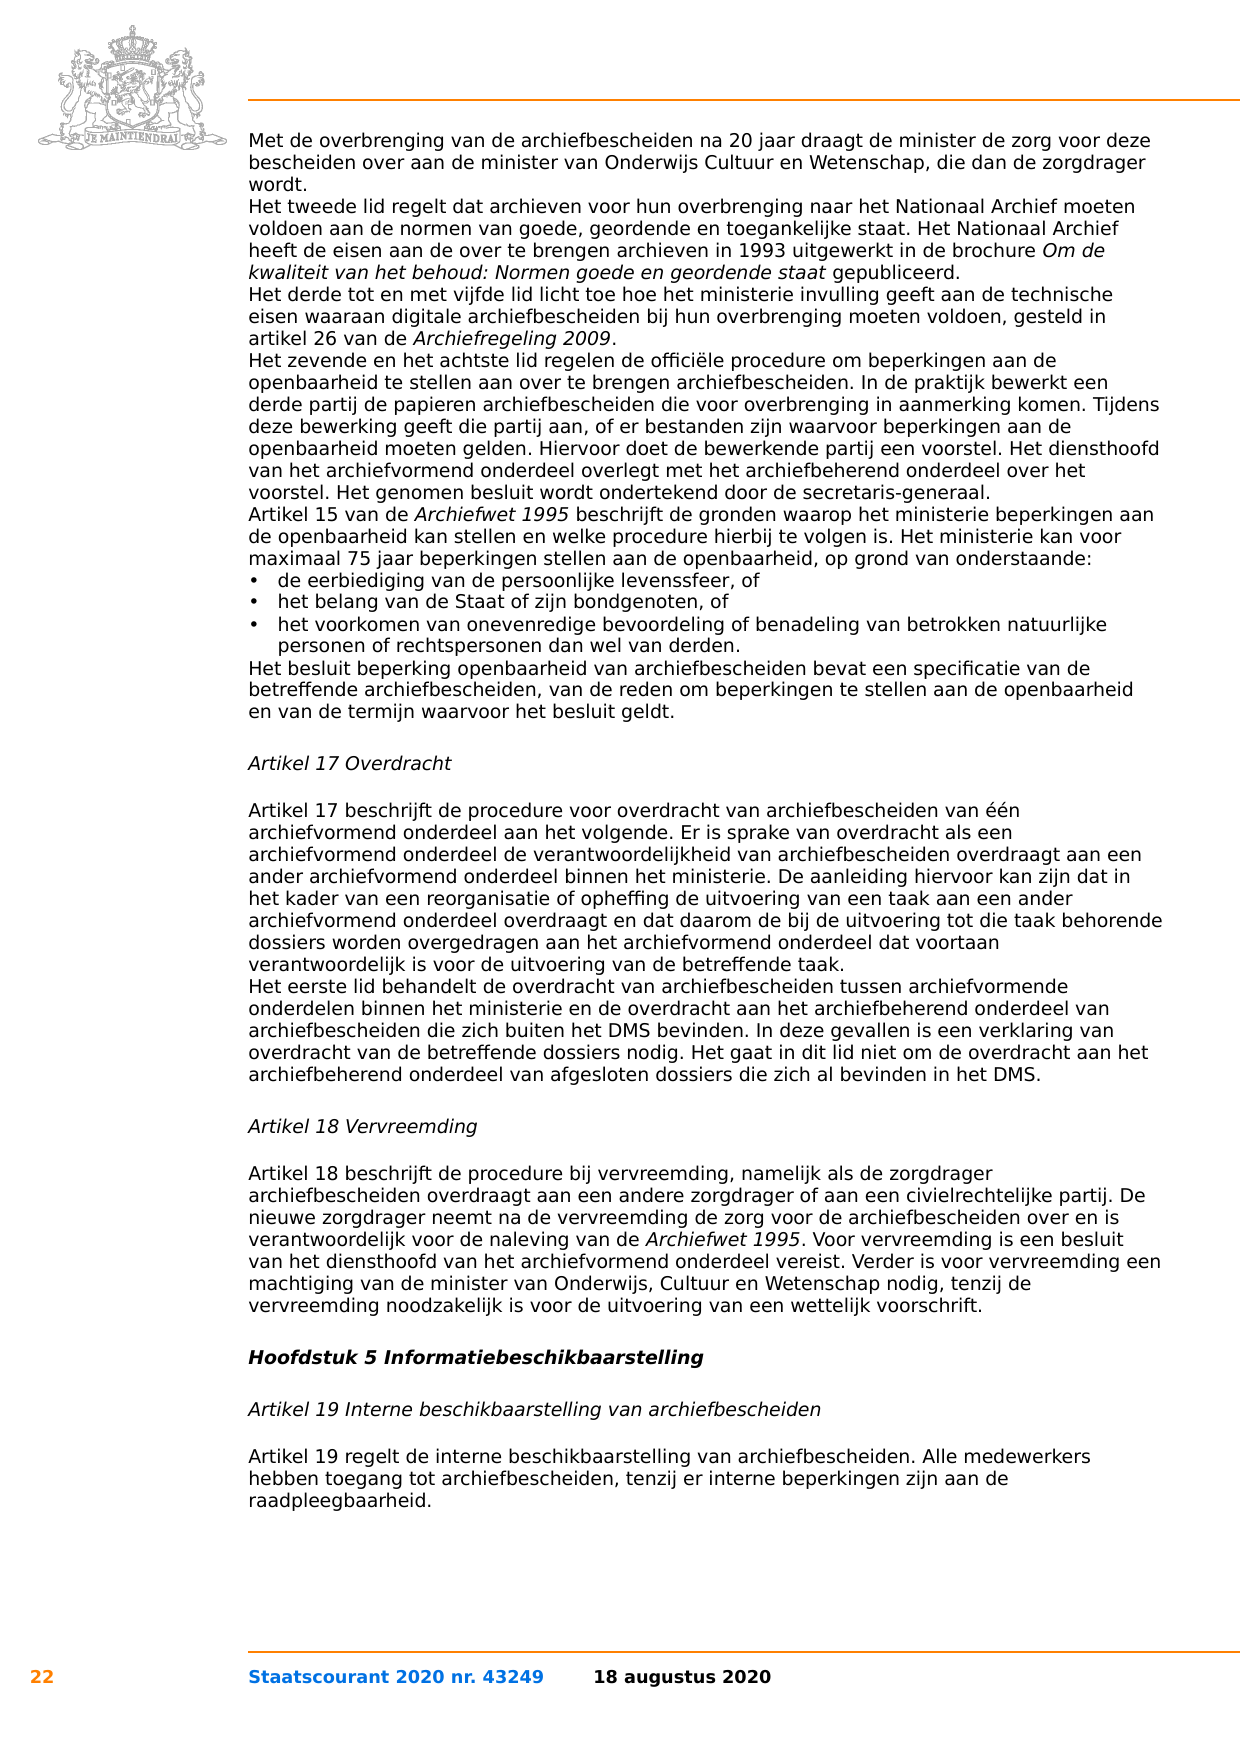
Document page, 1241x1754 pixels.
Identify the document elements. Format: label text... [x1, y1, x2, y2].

text Het besluit beperking openbaarheid van archiefbescheiden bevat een specificatie van de betreffende archiefbescheiden, van de reden om beperkingen te stellen aan de openbaarheid en van de termijn waarvoor het besluit geldt. [248, 657, 1163, 723]
subtitle Artikel 17 Overdracht [248, 753, 1163, 775]
text • het voorkomen van onevenredige bevoordeling of benadeling van betrokken natuurlijke personen of rechtspersonen dan wel van derden. [248, 613, 1163, 657]
text Het eerste lid behandelt de overdracht van archiefbescheiden tussen archiefvormende onderdelen binnen het ministerie en de overdracht aan het archiefbeherend onderdeel van archiefbescheiden die zich buiten het DMS bevinden. In deze gevallen is een verklaring van overdracht van de betreffende dossiers nodig. Het gaat in dit lid niet om de overdracht aan het archiefbeherend onderdeel van afgesloten dossiers die zich al bevinden in het DMS. [248, 976, 1163, 1086]
text Artikel 15 van de Archiefwet 1995 beschrijft de gronden waarop het ministerie beperkingen aan de openbaarheid kan stellen en welke procedure hierbij te volgen is. Het ministerie kan voor maximaal 75 jaar beperkingen stellen aan de openbaarheid, op grond van onderstaande: [248, 503, 1163, 569]
subtitle Hoofdstuk 5 Informatiebeschikbaarstelling [248, 1347, 1163, 1369]
picture [38, 25, 227, 150]
text • de eerbiediging van de persoonlijke levenssfeer, of [248, 569, 1163, 591]
subtitle Artikel 18 Vervreemding [248, 1116, 1163, 1138]
subtitle Artikel 19 Interne beschikbaarstelling van archiefbescheiden [248, 1399, 1163, 1421]
text Artikel 18 beschrijft de procedure bij vervreemding, namelijk als de zorgdrager archiefbescheiden overdraagt aan een andere zorgdrager of aan een civielrechtelijke partij. De nieuwe zorgdrager neemt na de vervreemding de zorg voor de archiefbescheiden over en is verantwoordelijk voor de naleving van de Archiefwet 1995. Voor vervreemding is een besluit van het diensthoofd van het archiefvormend onderdeel vereist. Verder is voor vervreemding een machtiging van de minister van Onderwijs, Cultuur en Wetenschap nodig, tenzij de vervreemding noodzakelijk is voor de uitvoering van een wettelijk voorschrift. [248, 1163, 1163, 1317]
text • het belang van de Staat of zijn bondgenoten, of [248, 591, 1163, 613]
text Het derde tot en met vijfde lid licht toe hoe het ministerie invulling geeft aan de technische eisen waaraan digitale archiefbescheiden bij hun overbrenging moeten voldoen, gesteld in artikel 26 van de Archiefregeling 2009. [248, 284, 1163, 350]
text Met de overbrenging van de archiefbescheiden na 20 jaar draagt de minister de zorg voor deze bescheiden over aan de minister van Onderwijs Cultuur en Wetenschap, die dan de zorgdrager wordt. [248, 130, 1163, 196]
text Het tweede lid regelt dat archieven voor hun overbrenging naar het Nationaal Archief moeten voldoen aan de normen van goede, geordende en toegankelijke staat. Het Nationaal Archief heeft de eisen aan de over te brengen archieven in 1993 uitgewerkt in de brochure Om de kwaliteit van het behoud: Normen goede en geordende staat gepubliceerd. [248, 196, 1163, 284]
text Artikel 17 beschrijft de procedure voor overdracht van archiefbescheiden van één archiefvormend onderdeel aan het volgende. Er is sprake van overdracht als een archiefvormend onderdeel de verantwoordelijkheid van archiefbescheiden overdraagt aan een ander archiefvormend onderdeel binnen het ministerie. De aanleiding hiervoor kan zijn dat in het kader van een reorganisatie of opheffing de uitvoering van een taak aan een ander archiefvormend onderdeel overdraagt en dat daarom de bij de uitvoering tot die taak behorende dossiers worden overgedragen aan het archiefvormend onderdeel dat voortaan verantwoordelijk is voor de uitvoering van de betreffende taak. [248, 800, 1163, 976]
text Artikel 19 regelt de interne beschikbaarstelling van archiefbescheiden. Alle medewerkers hebben toegang tot archiefbescheiden, tenzij er interne beperkingen zijn aan de raadpleegbaarheid. [248, 1446, 1163, 1512]
text Het zevende en het achtste lid regelen de officiële procedure om beperkingen aan de openbaarheid te stellen aan over te brengen archiefbescheiden. In de praktijk bewerkt een derde partij de papieren archiefbescheiden die voor overbrenging in aanmerking komen. Tijdens deze bewerking geeft die partij aan, of er bestanden zijn waarvoor beperkingen aan de openbaarheid moeten gelden. Hiervoor doet de bewerkende partij een voorstel. Het diensthoofd van het archiefvormend onderdeel overlegt met het archiefbeherend onderdeel over het voorstel. Het genomen besluit wordt ondertekend door de secretaris-generaal. [248, 350, 1163, 503]
